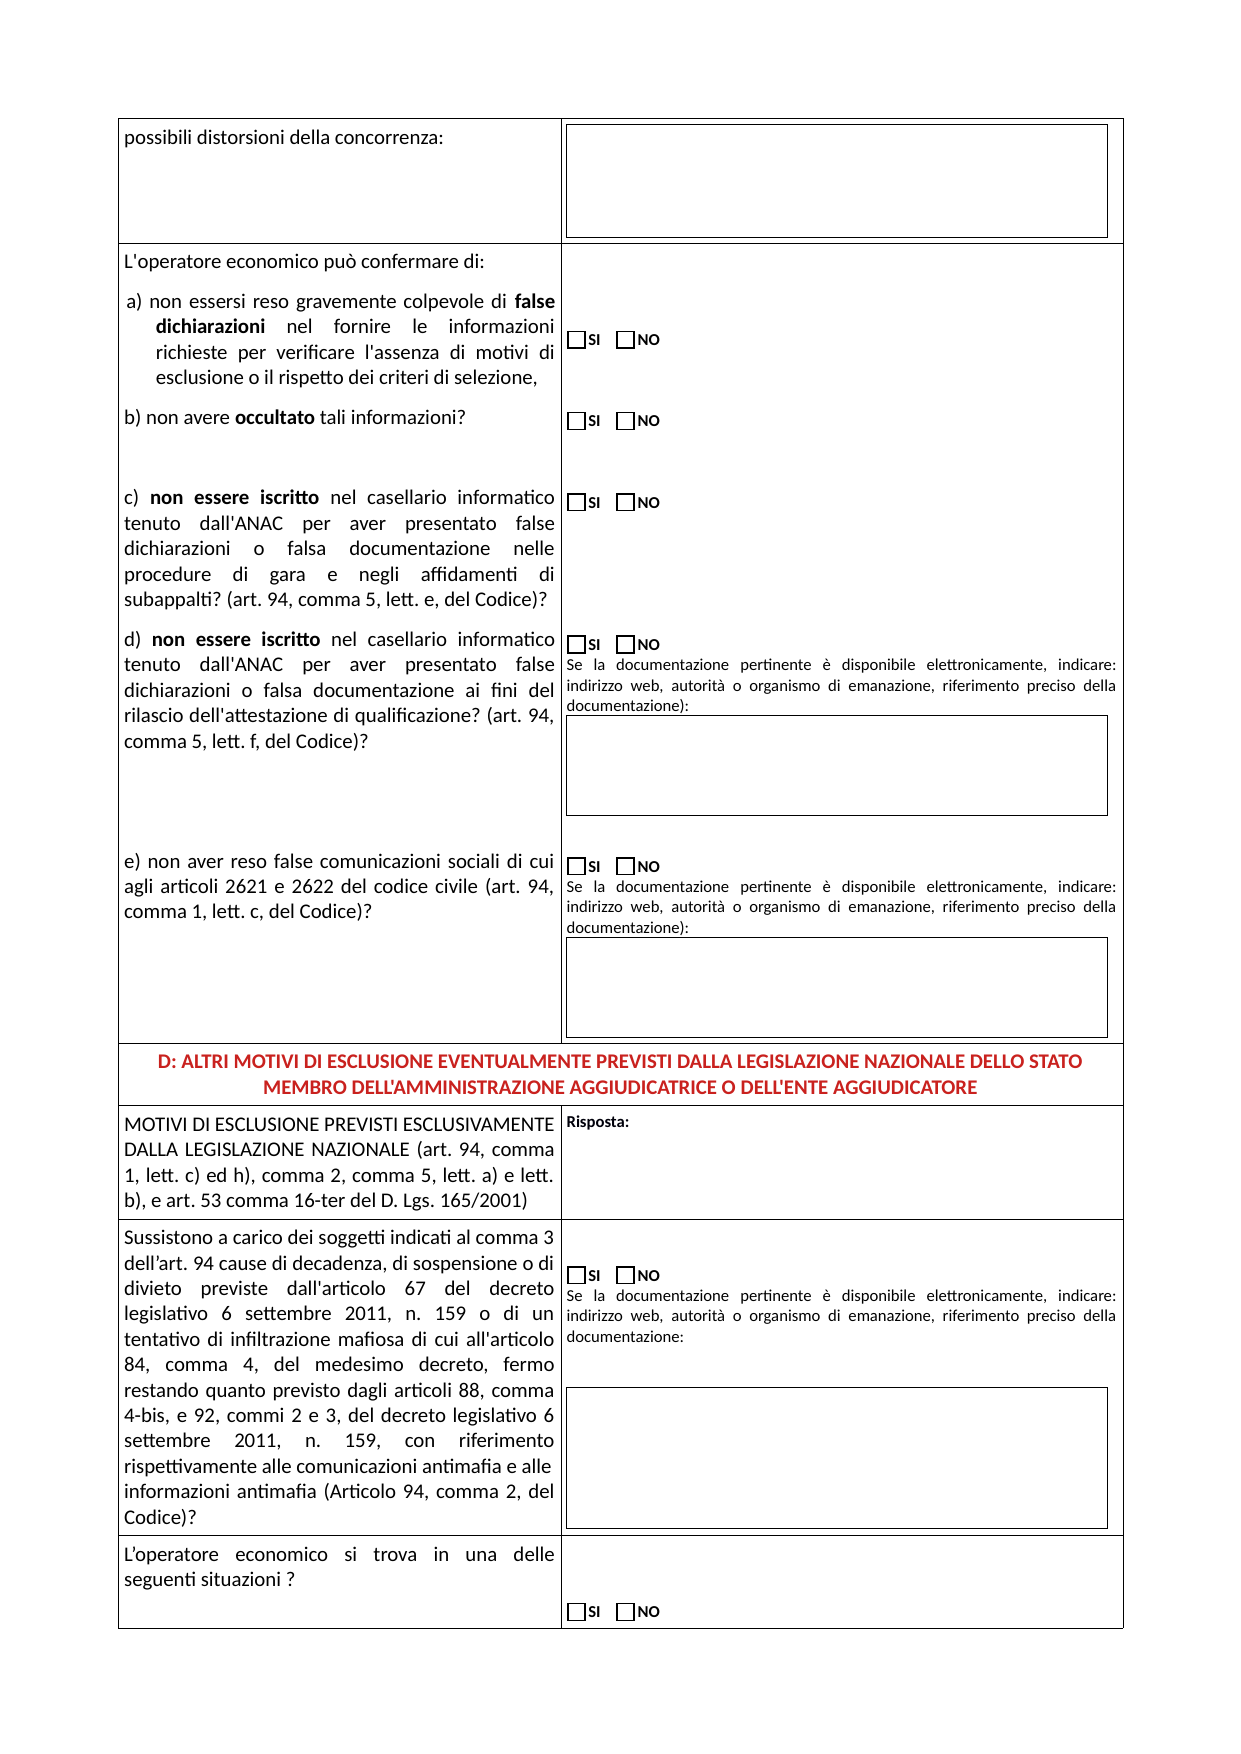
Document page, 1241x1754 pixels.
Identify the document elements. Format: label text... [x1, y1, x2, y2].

table_cell [562, 119, 1123, 242]
table_cell possibili distorsioni della concorrenza: [119, 119, 561, 242]
table_cell Sussistono a carico dei soggetti indicati al comma 3 dell’art. 94 cause di decadenza, di sospensione o di divieto previste dall'articolo 67 del decreto legislativo 6 settembre 2011, n. 159 o di un tentativo di infiltrazione mafiosa di cui all'articolo 84, comma 4, del medesimo decreto, fermo restando quanto previsto dagli articoli 88, comma 4-bis, e 92, commi 2 e 3, del decreto legislativo 6 settembre 2011, n. 159, con riferimento rispettivamente alle comunicazioni antimafia e alle informazioni antimafia (Articolo 94, comma 2, del Codice)? [119, 1220, 561, 1535]
table_cell SI NO [562, 1536, 1123, 1628]
table_cell SI NO Se la documentazione pertinente è disponibile elettronicamente, indicare: indirizzo web, autorità o organismo di emanazione, riferimento preciso della documentazione: [562, 1220, 1123, 1535]
table_cell L’operatore economico si trova in una delle seguenti situazioni ? [119, 1536, 561, 1628]
table_cell Risposta: [562, 1106, 1123, 1218]
table_cell L'operatore economico può confermare di: a) non essersi reso gravemente colpevole di false dichiarazioni nel fornire le informazioni richieste per verificare l'assenza di motivi di esclusione o il rispetto dei criteri di selezione, b) non avere occultato tali informazioni? c) non essere iscritto nel casellario informatico tenuto dall'ANAC per aver presentato false dichiarazioni o falsa documentazione nelle procedure di gara e negli affidamenti di subappalti? (art. 94, comma 5, lett. e, del Codice)? d) non essere iscritto nel casellario informatico tenuto dall'ANAC per aver presentato false dichiarazioni o falsa documentazione ai fini del rilascio dell'attestazione di qualificazione? (art. 94, comma 5, lett. f, del Codice)? e) non aver reso false comunicazioni sociali di cui agli articoli 2621 e 2622 del codice civile (art. 94, comma 1, lett. c, del Codice)? [119, 244, 561, 1043]
table_cell SI NO SI NO SI NO SI NO Se la documentazione pertinente è disponibile elettronicamente, indicare: indirizzo web, autorità o organismo di emanazione, riferimento preciso della documentazione): SI NO Se la documentazione pertinente è disponibile elettronicamente, indicare: indirizzo web, autorità o organismo di emanazione, riferimento preciso della documentazione): [562, 244, 1123, 1043]
table_cell D: Altri motivi di esclusione eventualmente previsti dalla legislazione nazionale dello Stato membro dell'amministrazione aggiudicatrice o dell'ente aggiudicatore [119, 1044, 1123, 1105]
table_cell MOTIVI DI ESCLUSIONE PREVISTI ESCLUSIVAMENTE DALLA LEGISLAZIONE NAZIONALE (art. 94, comma 1, lett. c) ed h), comma 2, comma 5, lett. a) e lett. b), e art. 53 comma 16-ter del D. Lgs. 165/2001) [119, 1106, 561, 1218]
